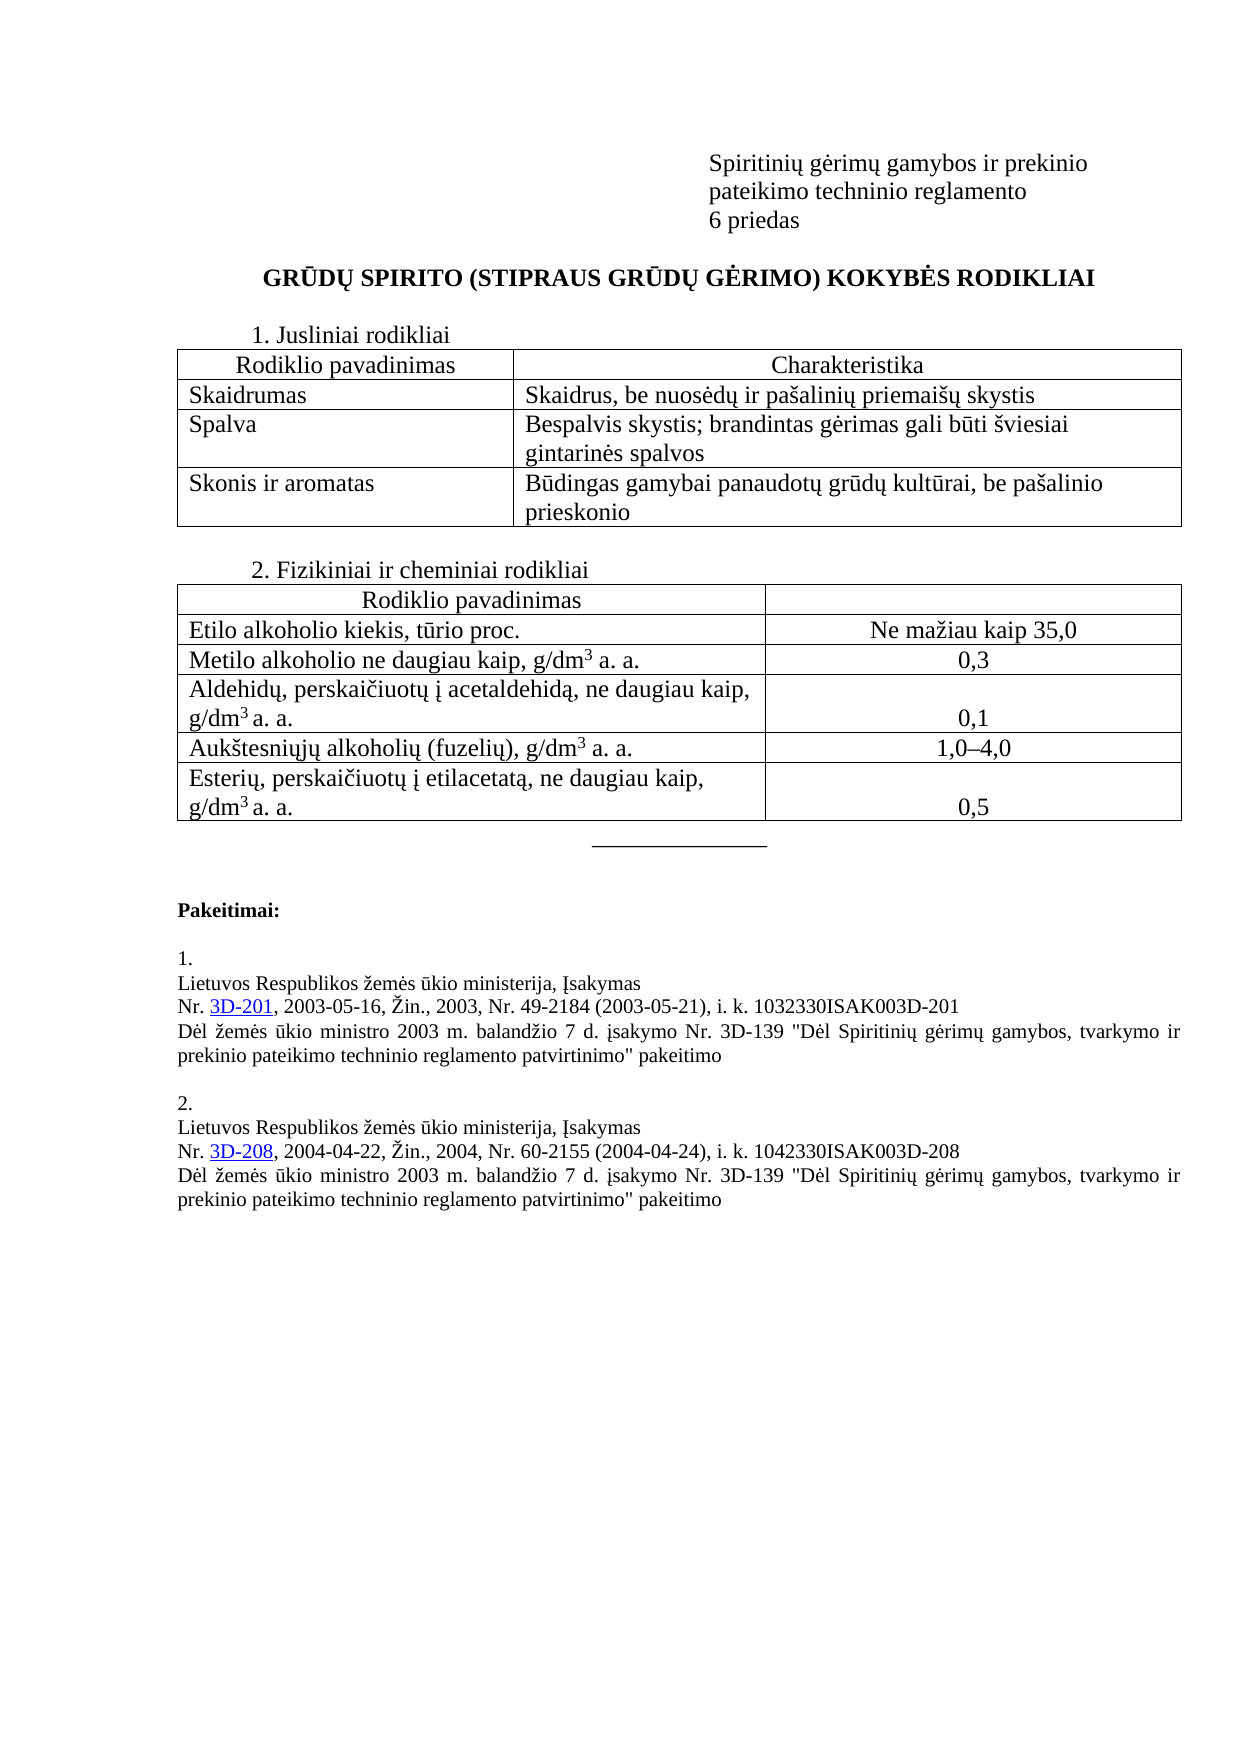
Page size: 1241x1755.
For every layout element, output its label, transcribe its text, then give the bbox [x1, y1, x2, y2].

table_cell Esterių, perskaičiuotų į etilacetatą, ne daugiau kaip, g/dm3 a. a. [178, 763, 765, 820]
text 2. [177, 1091, 1181, 1115]
text 6 priedas [177, 205, 1181, 234]
table_cell Aldehidų, perskaičiuotų į acetaldehidą, ne daugiau kaip, g/dm3 a. a. [178, 675, 765, 732]
text 2. Fizikiniai ir cheminiai rodikliai [177, 555, 1181, 584]
table_cell Aukštesniųjų alkoholių (fuzelių), g/dm3 a. a. [178, 733, 765, 762]
text 1. Jusliniai rodikliai [177, 320, 1181, 349]
table_cell Skaidrumas [178, 380, 513, 408]
text Dėl žemės ūkio ministro 2003 m. balandžio 7 d. įsakymo Nr. 3D-139 "Dėl Spiritinių gėrimų gamybos, tvarkymo ir prekinio pateikimo techninio reglamento patvirtinimo" pakeitimo [177, 1163, 1181, 1211]
table_cell Spalva [178, 410, 513, 467]
text Lietuvos Respublikos žemės ūkio ministerija, Įsakymas [177, 1115, 1181, 1139]
text Lietuvos Respublikos žemės ūkio ministerija, Įsakymas [177, 970, 1181, 994]
text GRŪDŲ SPIRITO (STIPRAUS GRŪDŲ GĖRIMO) KOKYBĖS RODIKLIAI [177, 263, 1181, 291]
table_header Rodiklio pavadinimas [178, 350, 513, 379]
table_cell Būdingas gamybai panaudotų grūdų kultūrai, be pašalinio prieskonio [514, 468, 1181, 526]
text ______________ [177, 821, 1181, 850]
table_cell 0,5 [766, 763, 1181, 820]
text pateikimo techninio reglamento [177, 176, 1181, 205]
text Dėl žemės ūkio ministro 2003 m. balandžio 7 d. įsakymo Nr. 3D-139 "Dėl Spiritinių gėrimų gamybos, tvarkymo ir prekinio pateikimo techninio reglamento patvirtinimo" pakeitimo [177, 1018, 1181, 1067]
text 1. [177, 946, 1181, 970]
table_cell 0,3 [766, 645, 1181, 673]
table_cell 1,0–4,0 [766, 733, 1181, 762]
table_cell Etilo alkoholio kiekis, tūrio proc. [178, 615, 765, 644]
table_cell Ne mažiau kaip 35,0 [766, 615, 1181, 644]
table_header Rodiklio pavadinimas [178, 585, 765, 614]
text Nr. 3D-201, 2003-05-16, Žin., 2003, Nr. 49-2184 (2003-05-21), i. k. 1032330ISAK003D-201 [177, 994, 1181, 1018]
text Spiritinių gėrimų gamybos ir prekinio [177, 148, 1181, 176]
text Nr. 3D-208, 2004-04-22, Žin., 2004, Nr. 60-2155 (2004-04-24), i. k. 1042330ISAK003D-208 [177, 1139, 1181, 1163]
table_cell Skonis ir aromatas [178, 468, 513, 526]
table_cell Skaidrus, be nuosėdų ir pašalinių priemaišų skystis [514, 380, 1181, 408]
table_header Charakteristika [514, 350, 1181, 379]
table_cell 0,1 [766, 675, 1181, 732]
table_cell Bespalvis skystis; brandintas gėrimas gali būti šviesiai gintarinės spalvos [514, 410, 1181, 467]
table_cell Metilo alkoholio ne daugiau kaip, g/dm3 a. a. [178, 645, 765, 673]
table_header [766, 585, 1181, 614]
text Pakeitimai: [177, 898, 1181, 922]
